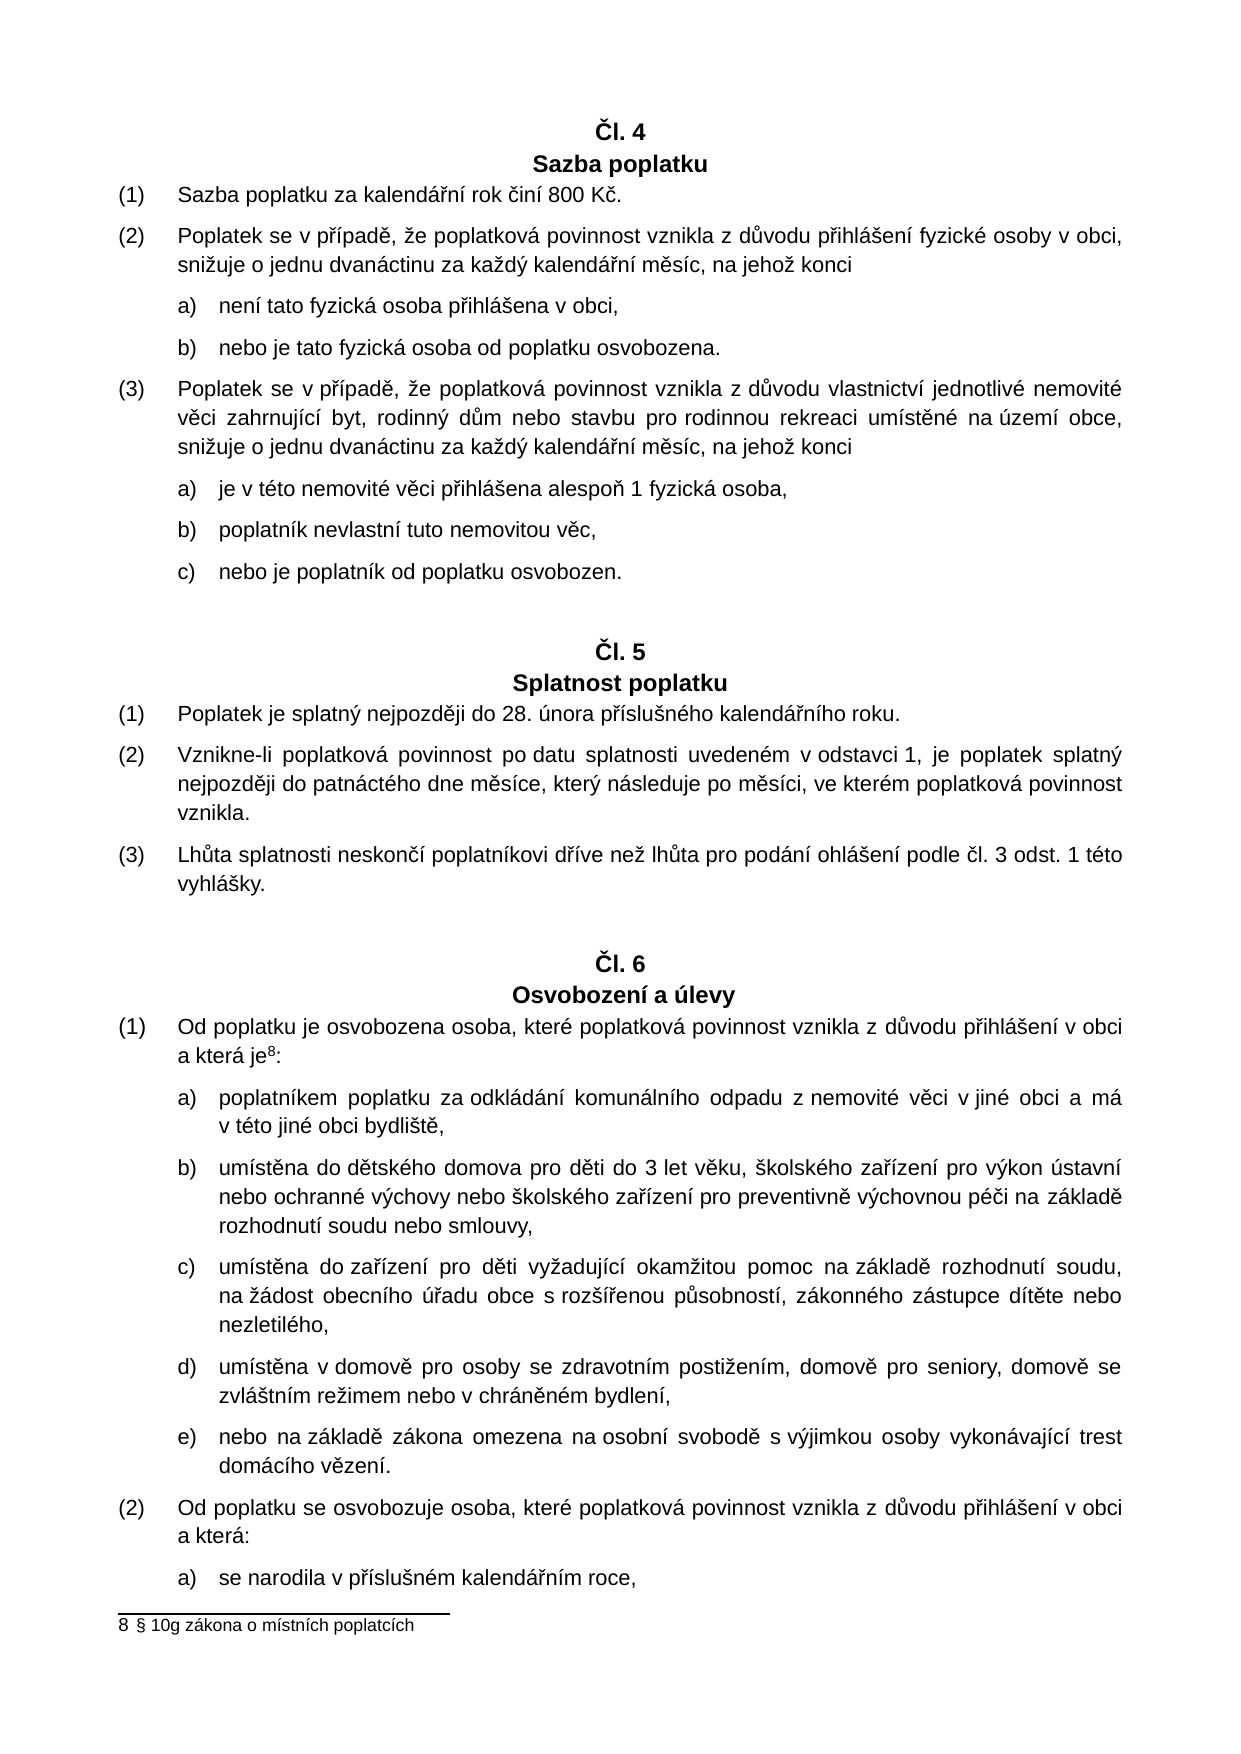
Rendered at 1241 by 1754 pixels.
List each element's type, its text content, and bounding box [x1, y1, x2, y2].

list poplatník nevlastní tuto nemovitou věc, [177, 517, 1122, 542]
subtitle Čl. 4 Sazba poplatku [118, 118, 1122, 177]
list Sazba poplatku za kalendářní rok činí 800 Kč. [118, 181, 1122, 207]
list poplatníkem poplatku za odkládání komunálního odpadu z nemovité věci v jiné obci a má v této jiné obci bydliště, [177, 1084, 1122, 1139]
list není tato fyzická osoba přihlášena v obci, [177, 293, 1122, 318]
list § 10g zákona o místních poplatcích [118, 1614, 1122, 1635]
list Poplatek se v případě, že poplatková povinnost vznikla z důvodu přihlášení fyzické osoby v obci, snižuje o jednu dvanáctinu za každý kalendářní měsíc, na jehož konci [118, 223, 1122, 277]
list Od poplatku se osvobozuje osoba, které poplatková povinnost vznikla z důvodu přihlášení v obci a která: [118, 1494, 1122, 1549]
list Poplatek je splatný nejpozději do 28. února příslušného kalendářního roku. [118, 701, 1122, 726]
list je v této nemovité věci přihlášena alespoň 1 fyzická osoba, [177, 476, 1122, 501]
subtitle Čl. 6 Osvobození a úlevy [118, 949, 1122, 1009]
list Od poplatku je osvobozena osoba, které poplatková povinnost vznikla z důvodu přihlášení v obci a která je: [118, 1013, 1122, 1068]
list nebo na základě zákona omezena na osobní svobodě s výjimkou osoby vykonávající trest domácího vězení. [177, 1424, 1122, 1478]
list umístěna do zařízení pro děti vyžadující okamžitou pomoc na základě rozhodnutí soudu, na žádost obecního úřadu obce s rozšířenou působností, zákonného zástupce dítěte nebo nezletilého, [177, 1254, 1122, 1337]
list se narodila v příslušném kalendářním roce, [177, 1565, 1122, 1590]
list umístěna do dětského domova pro děti do 3 let věku, školského zařízení pro výkon ústavní nebo ochranné výchovy nebo školského zařízení pro preventivně výchovnou péči na základě rozhodnutí soudu nebo smlouvy, [177, 1155, 1122, 1238]
list Poplatek se v případě, že poplatková povinnost vznikla z důvodu vlastnictví jednotlivé nemovité věci zahrnující byt, rodinný dům nebo stavbu pro rodinnou rekreaci umístěné na území obce, snižuje o jednu dvanáctinu za každý kalendářní měsíc, na jehož konci [118, 376, 1122, 459]
list nebo je tato fyzická osoba od poplatku osvobozena. [177, 335, 1122, 360]
list Vznikne-li poplatková povinnost po datu splatnosti uvedeném v odstavci 1, je poplatek splatný nejpozději do patnáctého dne měsíce, který následuje po měsíci, ve kterém poplatková povinnost vznikla. [118, 742, 1122, 825]
list umístěna v domově pro osoby se zdravotním postižením, domově pro seniory, domově se zvláštním režimem nebo v chráněném bydlení, [177, 1354, 1122, 1408]
subtitle Čl. 5 Splatnost poplatku [118, 637, 1122, 697]
list Lhůta splatnosti neskončí poplatníkovi dříve než lhůta pro podání ohlášení podle čl. 3 odst. 1 této vyhlášky. [118, 842, 1122, 896]
list nebo je poplatník od poplatku osvobozen. [177, 558, 1122, 584]
